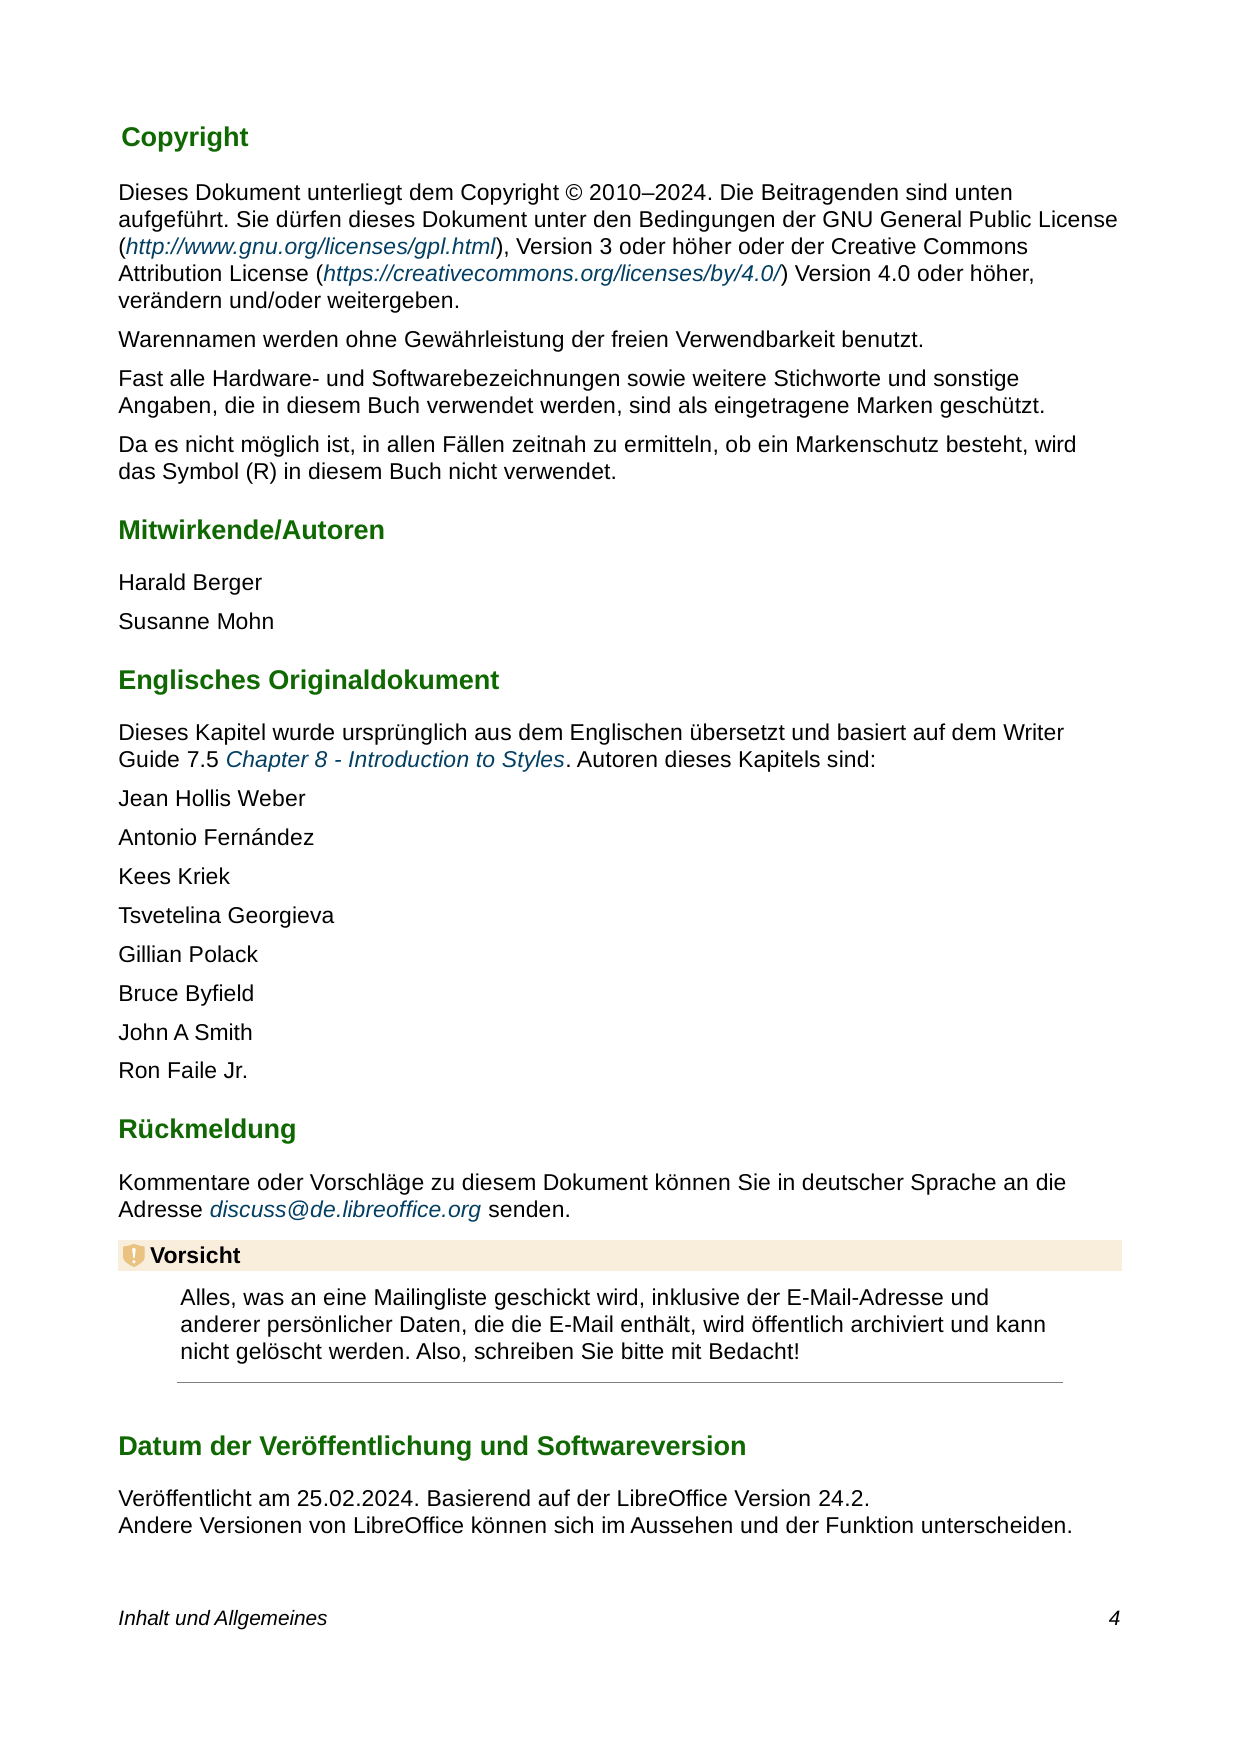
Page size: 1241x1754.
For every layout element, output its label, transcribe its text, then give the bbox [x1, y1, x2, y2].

text Dieses Dokument unterliegt dem Copyright © 2010–2024. Die Beitragenden sind unten aufgeführt. Sie dürfen dieses Dokument unter den Bedingungen der GNU General Public License (http://www.gnu.org/licenses/gpl.html), Version 3 oder höher oder der Creative Commons Attribution License (https://creativecommons.org/licenses/by/4.0/) Version 4.0 oder höher, verändern und/oder weitergeben. [118, 178, 1122, 314]
text Dieses Kapitel wurde ursprünglich aus dem Englischen übersetzt und basiert auf dem Writer Guide 7.5 Chapter 8 - Introduction to Styles. Autoren dieses Kapitels sind: [118, 719, 1122, 773]
text John A Smith [118, 1018, 1122, 1045]
list Vorsicht [118, 1240, 1122, 1271]
text Harald Berger [118, 569, 1122, 596]
text Ron Faile Jr. [118, 1057, 1122, 1084]
text Fast alle Hardware- und Softwarebezeichnungen sowie weitere Stichworte und sonstige Angaben, die in diesem Buch verwendet werden, sind als eingetragene Marken geschützt. [118, 364, 1122, 419]
text Veröffentlicht am 25.02.2024. Basierend auf der LibreOffice Version 24.2. Andere Versionen von LibreOffice können sich im Aussehen und der Funktion unterscheiden. [118, 1485, 1122, 1539]
text Antonio Fernández [118, 823, 1122, 851]
text Bruce Byfield [118, 979, 1122, 1006]
text Kommentare oder Vorschläge zu diesem Dokument können Sie in deutscher Sprache an die Adresse discuss@de.libreoffice.org senden. [118, 1168, 1122, 1222]
subtitle Rückmeldung [118, 1113, 1122, 1144]
subtitle Datum der Veröffentlichung und Softwareversion [118, 1430, 1122, 1461]
text Susanne Mohn [118, 608, 1122, 635]
text Kees Kriek [118, 862, 1122, 889]
subtitle Mitwirkende/Autoren [118, 514, 1122, 545]
subtitle Copyright [118, 118, 1122, 155]
text Alles, was an eine Mailingliste geschickt wird, inklusive der E-Mail-Adresse und anderer persönlicher Daten, die die E-Mail enthält, wird öffentlich archiviert und kann nicht gelöscht werden. Also, schreiben Sie bitte mit Bedacht! [177, 1283, 1063, 1382]
text Jean Hollis Weber [118, 785, 1122, 812]
text Gillian Polack [118, 940, 1122, 967]
subtitle Englisches Originaldokument [118, 664, 1122, 695]
text Warennamen werden ohne Gewährleistung der freien Verwendbarkeit benutzt. [118, 326, 1122, 353]
text Tsvetelina Georgieva [118, 901, 1122, 928]
text Da es nicht möglich ist, in allen Fällen zeitnah zu ermitteln, ob ein Markenschutz besteht, wird das Symbol (R) in diesem Buch nicht verwendet. [118, 431, 1122, 485]
